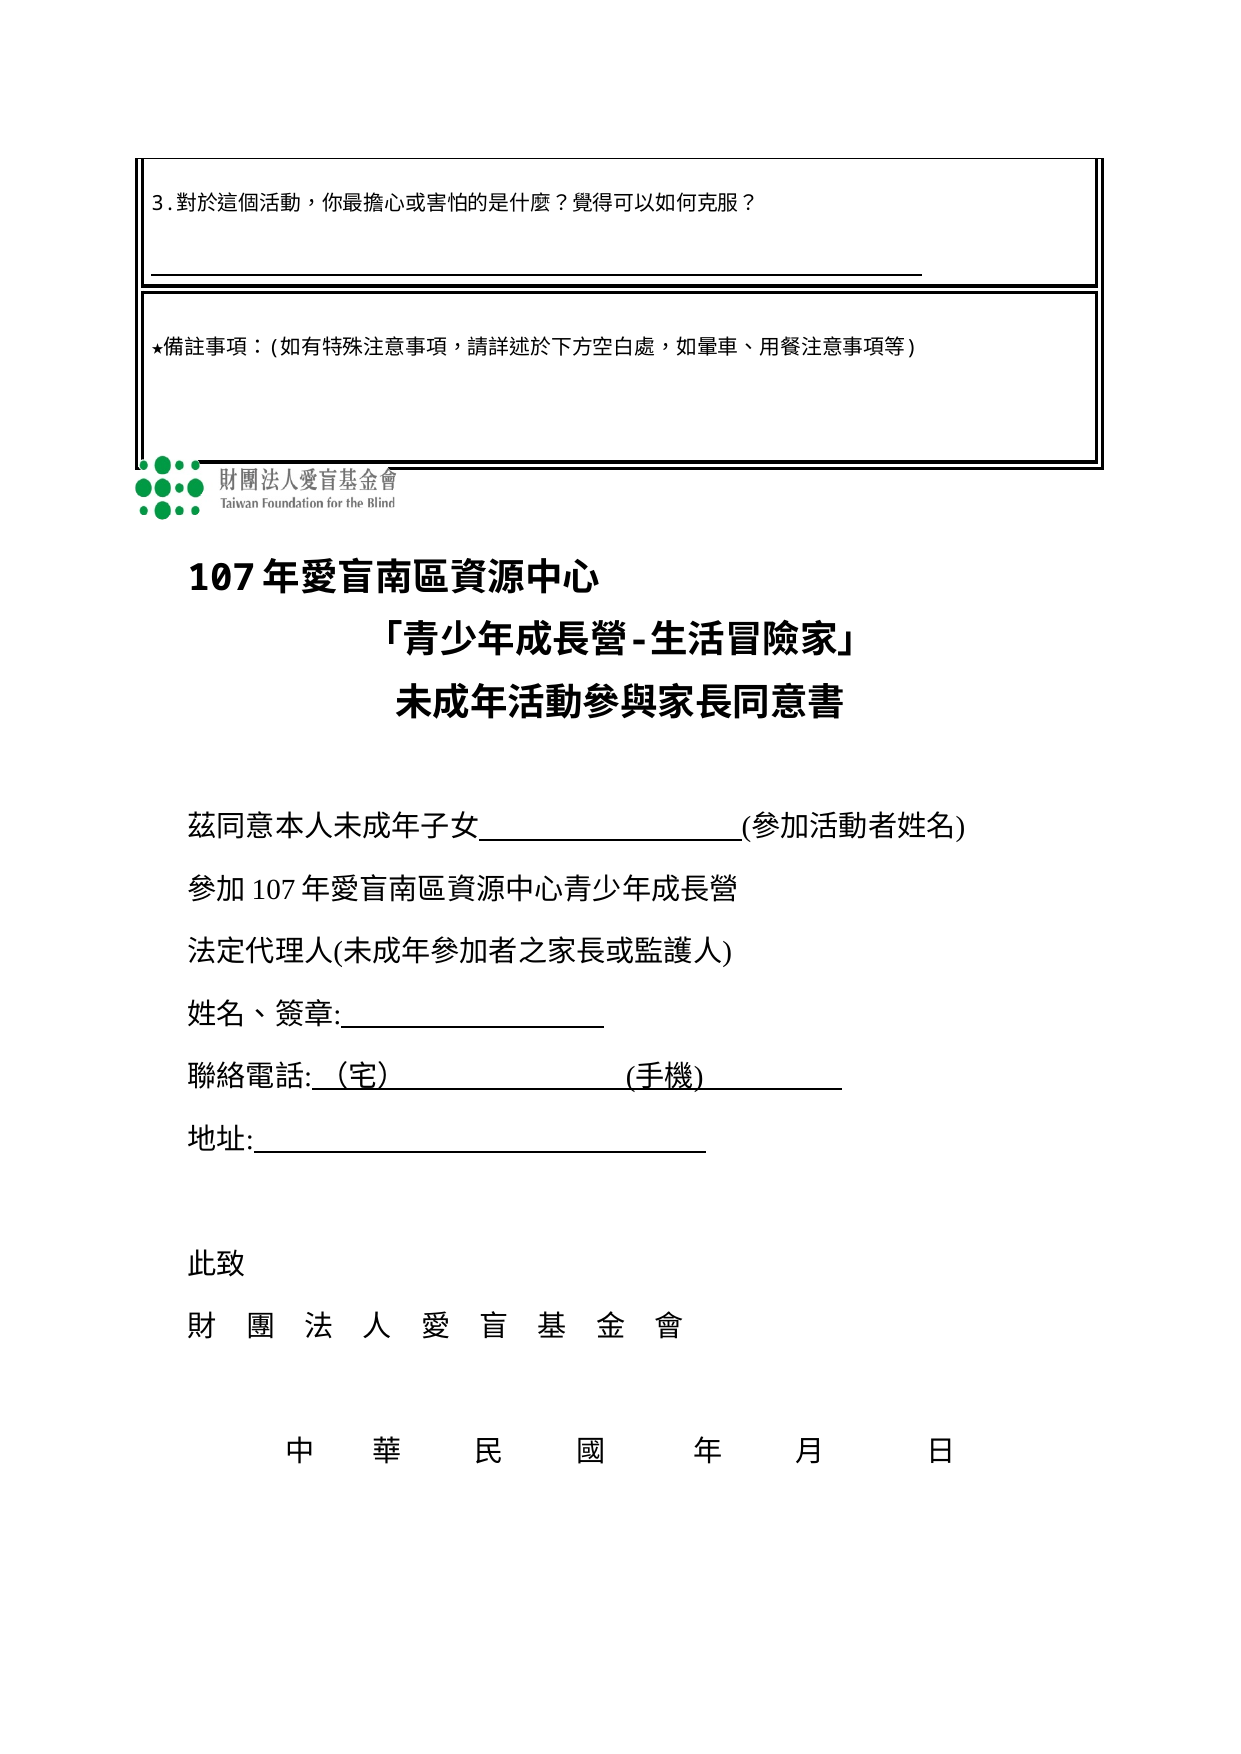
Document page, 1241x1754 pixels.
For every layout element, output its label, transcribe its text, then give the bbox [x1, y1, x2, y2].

text 中 華 民 國 年 月 日 [187, 1407, 1053, 1470]
table_cell 3.對於這個活動，你最擔心或害怕的是什麼？覺得可以如何克服？ [144, 159, 1095, 284]
text 財 團 法 人 愛 盲 基 金 會 [187, 1282, 1053, 1345]
text 地址: [187, 1095, 1053, 1157]
text 此致 [187, 1220, 1053, 1282]
text 「青少年成長營-生活冒險家」 [187, 595, 1053, 657]
text 姓名、簽章: [187, 970, 1053, 1032]
text 聯絡電話: （宅） (手機) [187, 1032, 1053, 1095]
text 參加107年愛盲南區資源中心青少年成長營 [187, 845, 1053, 907]
text 未成年活動參與家長同意書 [187, 657, 1053, 720]
text 法定代理人(未成年參加者之家長或監護人) [187, 907, 1053, 970]
table_cell ★備註事項：(如有特殊注意事項，請詳述於下方空白處，如暈車、用餐注意事項等) [140, 284, 1099, 460]
text 茲同意本人未成年子女 (參加活動者姓名) [187, 782, 1053, 845]
text 107年愛盲南區資源中心 [187, 532, 1053, 595]
